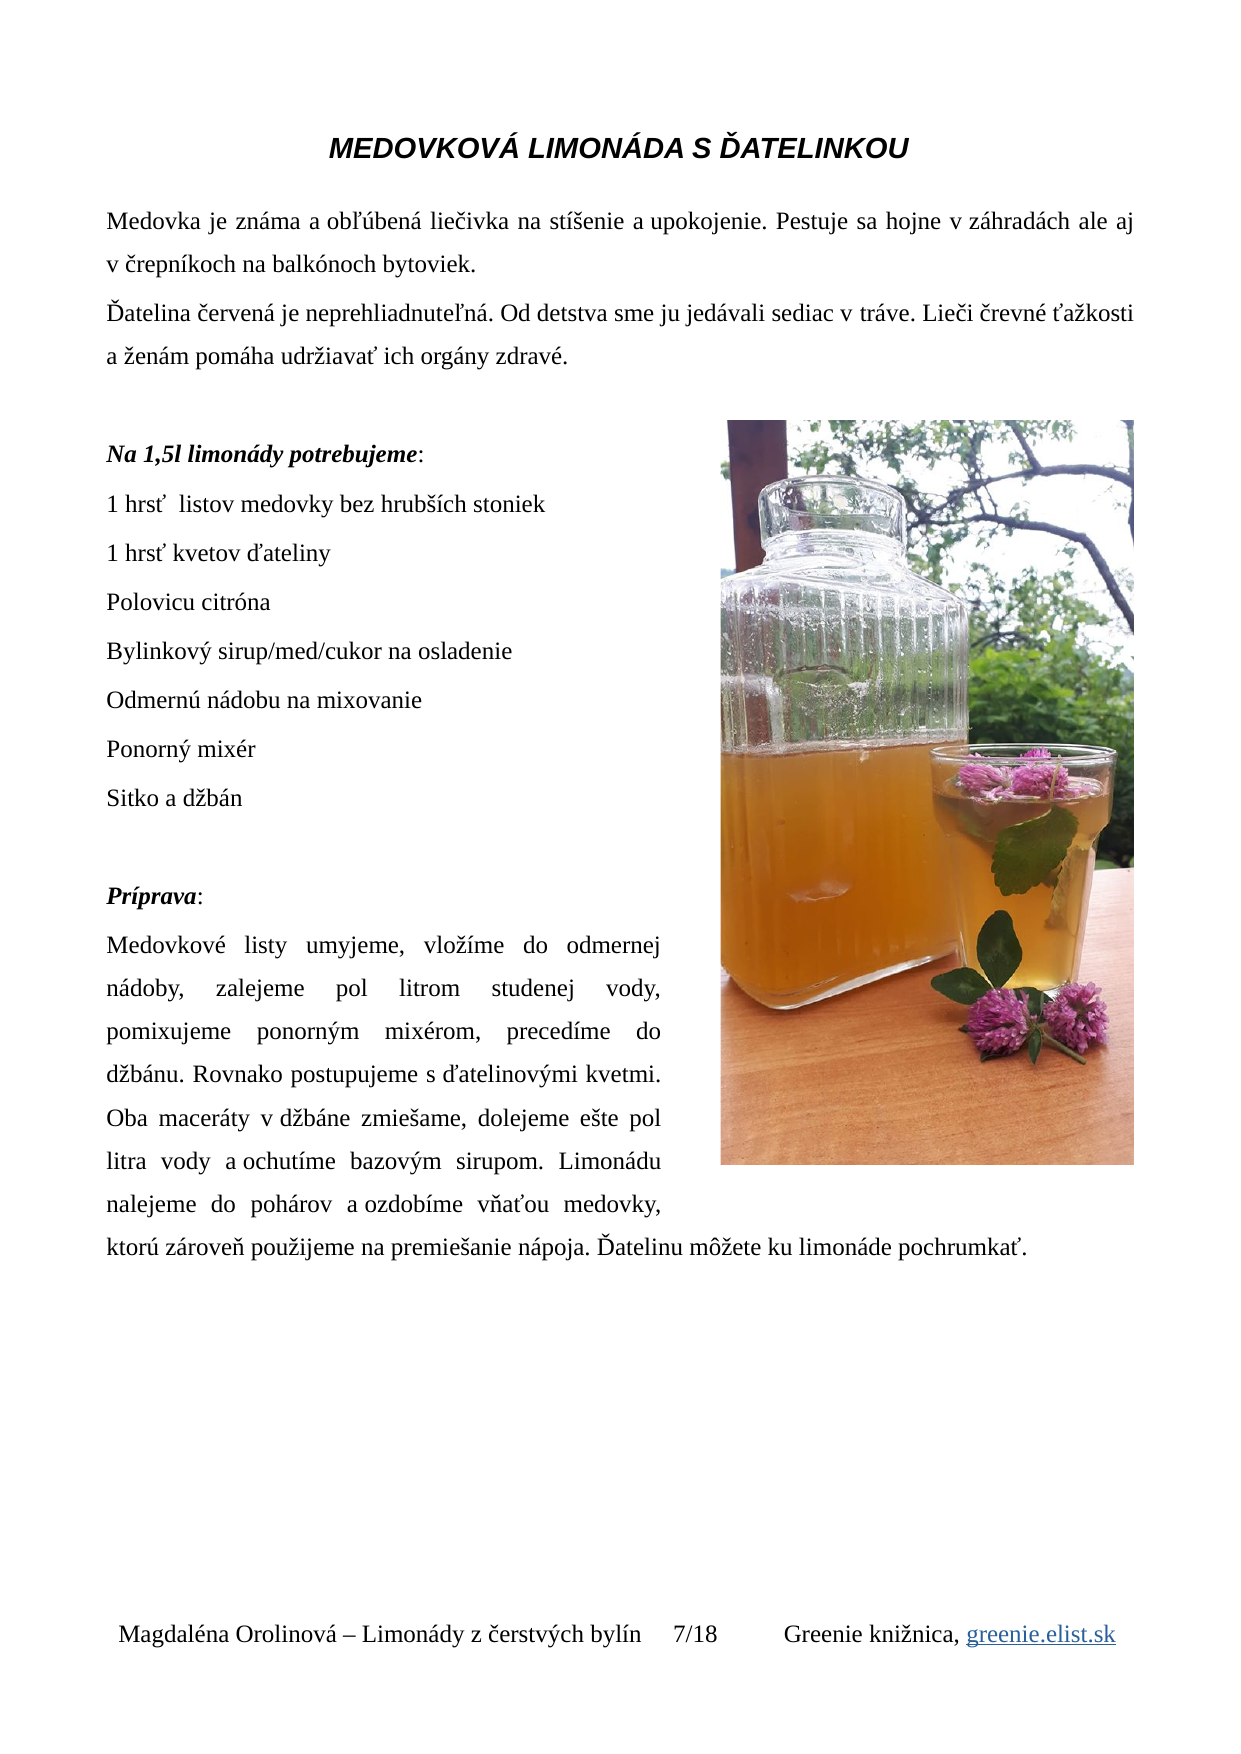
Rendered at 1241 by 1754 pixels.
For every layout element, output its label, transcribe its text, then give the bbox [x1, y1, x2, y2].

text Ďatelina červená je neprehliadnuteľná. Od detstva sme ju jedávali sediac v tráve. Lieči črevné ťažkosti a ženám pomáha udržiavať ich orgány zdravé. [106, 298, 1134, 370]
text Sitko a džbán [106, 783, 720, 812]
subtitle MEDOVKOVÁ LIMONÁDA S ĎATELINKOU [106, 131, 1134, 164]
text Bylinkový sirup/med/cukor na osladenie [106, 636, 720, 664]
text 1 hrsť kvetov ďateliny [106, 538, 720, 566]
picture [720, 420, 1134, 1165]
text Príprava: [106, 881, 720, 910]
text 1 hrsť listov medovky bez hrubších stoniek [106, 489, 720, 517]
text Ponorný mixér [106, 734, 720, 763]
text Odmernú nádobu na mixovanie [106, 685, 720, 714]
text Na 1,5l limonády potrebujeme: [106, 439, 720, 468]
text Medovka je známa a obľúbená liečivka na stíšenie a upokojenie. Pestuje sa hojne v záhradách ale aj v črepníkoch na balkónoch bytoviek. [106, 206, 1134, 278]
text Medovkové listy umyjeme, vložíme do odmernej nádoby, zalejeme pol litrom studenej vody, pomixujeme ponorným mixérom, precedíme do džbánu. Rovnako postupujeme s ďatelinovými kvetmi. Oba maceráty v džbáne zmiešame, dolejeme ešte pol litra vody a ochutíme bazovým sirupom. Limonádu nalejeme do pohárov a ozdobíme vňaťou medovky, ktorú zároveň použijeme na premiešanie nápoja. Ďatelinu môžete ku limonáde pochrumkať. [106, 930, 1134, 1261]
text Polovicu citróna [106, 587, 720, 616]
